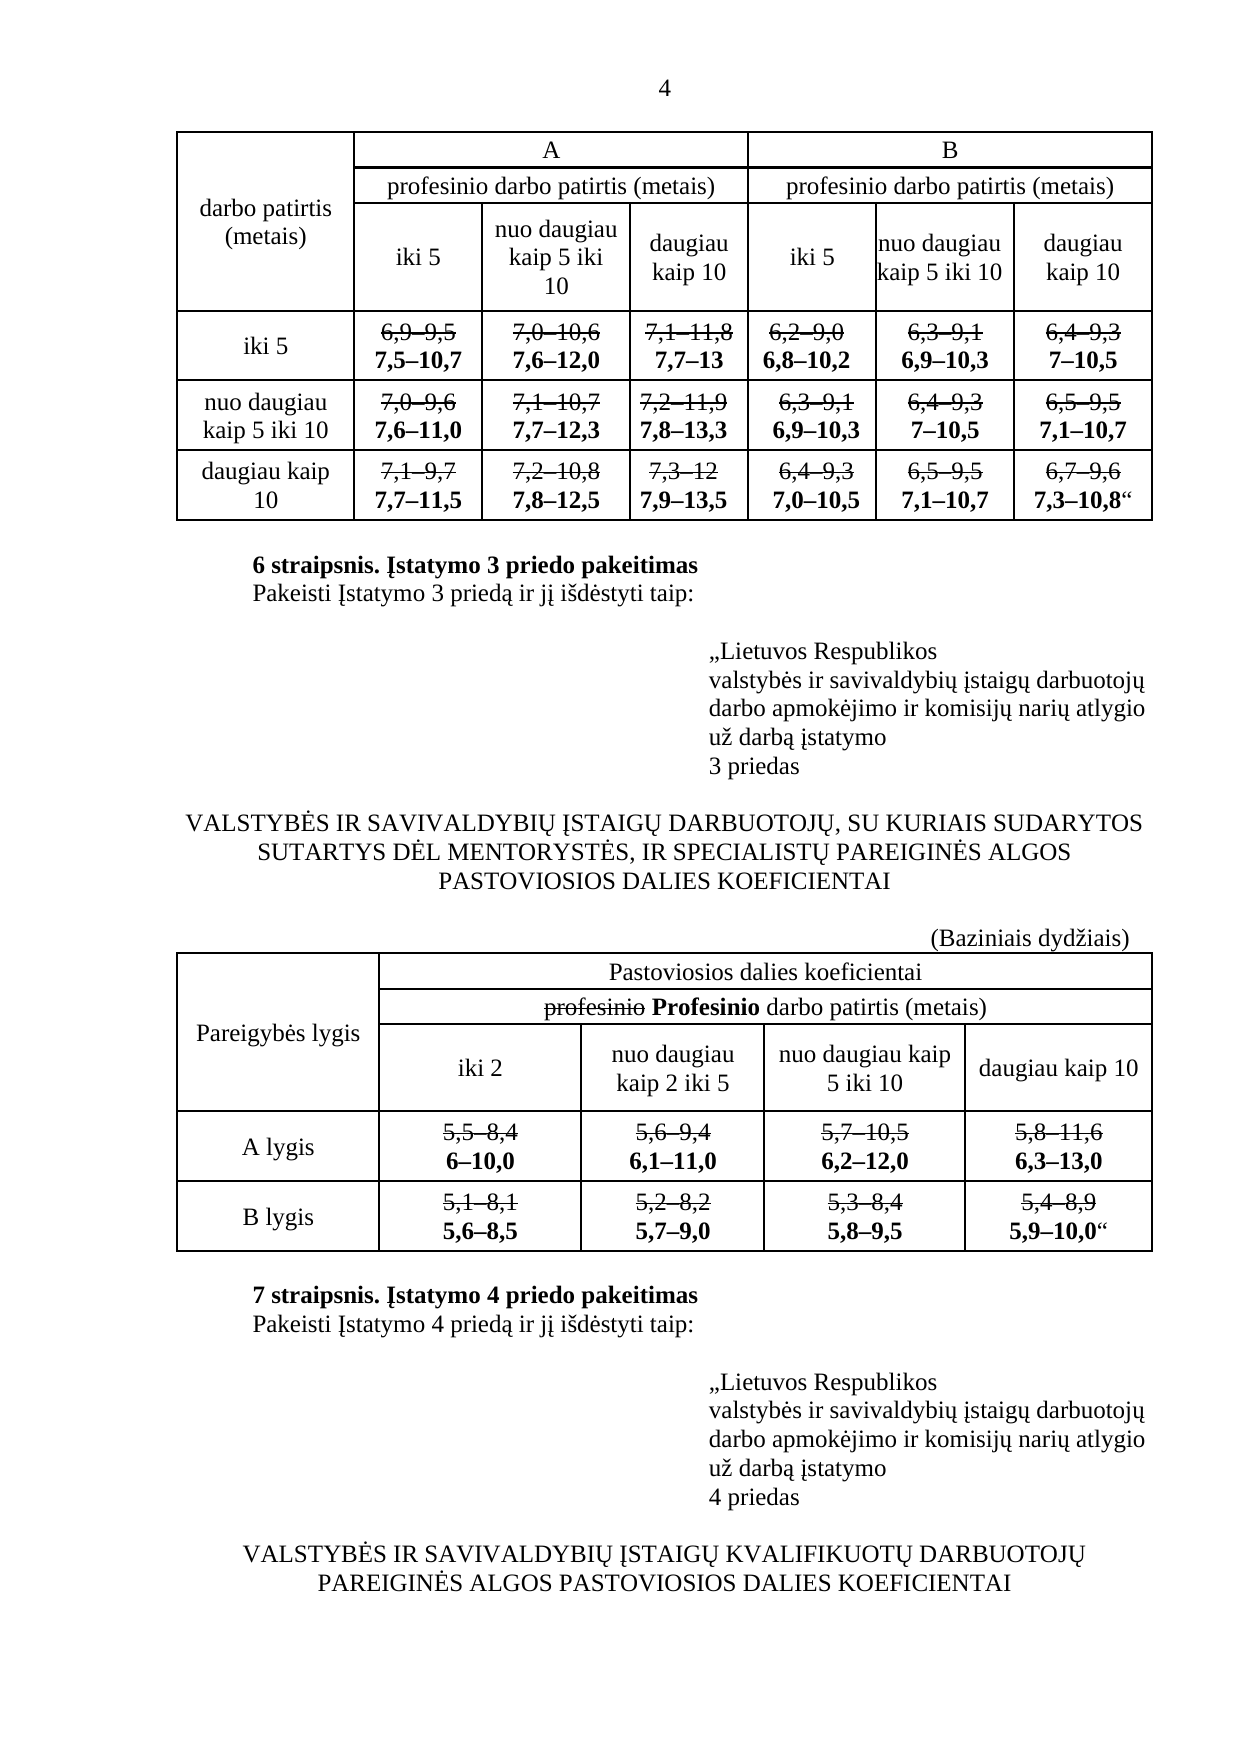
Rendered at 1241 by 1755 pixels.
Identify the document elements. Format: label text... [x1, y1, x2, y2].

table_cell daugiau kaip 10 [178, 451, 353, 519]
text valstybės ir savivaldybių įstaigų darbuotojų [709, 1396, 1152, 1424]
text darbo apmokėjimo ir komisijų narių atlygio [709, 693, 1152, 722]
table_header darbo patirtis (metais) [178, 133, 353, 309]
table_cell nuo daugiau kaip 5 iki 10 [877, 204, 1013, 309]
text 3 priedas [709, 751, 1152, 780]
table_cell profesinio darbo patirtis (metais) [355, 169, 747, 202]
table_cell iki 5 [178, 312, 353, 379]
table_cell 7,1–11,8 7,7–13 [631, 312, 747, 379]
table_cell 7,1–10,7 7,7–12,3 [483, 381, 629, 449]
table_cell daugiau kaip 10 [1015, 204, 1151, 309]
table_cell iki 5 [355, 204, 481, 309]
text Pakeisti Įstatymo 4 priedą ir jį išdėstyti taip: [177, 1309, 1152, 1338]
text 4 priedas [709, 1482, 1152, 1511]
table_cell 7,3–12 7,9–13,5 [631, 451, 747, 519]
table_cell A lygis [178, 1112, 378, 1180]
table_cell daugiau kaip 10 [966, 1025, 1151, 1110]
table_cell 7,1–9,7 7,7–11,5 [355, 451, 481, 519]
table_cell B lygis [178, 1182, 378, 1250]
text (Baziniais dydžiais) [177, 923, 1152, 952]
table_header Pareigybės lygis [178, 954, 378, 1110]
text „Lietuvos Respublikos [709, 1367, 1152, 1396]
table_cell profesinio darbo patirtis (metais) [749, 169, 1151, 202]
table_cell 5,1–8,1 5,6–8,5 [380, 1182, 580, 1250]
table_cell nuo daugiau kaip 5 iki 10 [178, 381, 353, 449]
table_cell 5,5–8,4 6–10,0 [380, 1112, 580, 1180]
table_cell 5,4–8,9 5,9–10,0“ [966, 1182, 1151, 1250]
table_cell 7,2–10,8 7,8–12,5 [483, 451, 629, 519]
text Pakeisti Įstatymo 3 priedą ir jį išdėstyti taip: [177, 578, 1152, 607]
table_cell B [749, 133, 1151, 166]
table_cell 6,7–9,6 7,3–10,8“ [1015, 451, 1151, 519]
text už darbą įstatymo [709, 722, 1152, 751]
table_cell 6,4–9,3 7–10,5 [877, 381, 1013, 449]
table_cell 6,2–9,0 6,8–10,2 [749, 312, 875, 379]
table_cell daugiau kaip 10 [631, 204, 747, 309]
table_cell iki 2 [380, 1025, 580, 1110]
text 7 straipsnis. Įstatymo 4 priedo pakeitimas [177, 1281, 1152, 1309]
table_cell iki 5 [749, 204, 875, 309]
table_cell nuo daugiau kaip 5 iki 10 [765, 1025, 964, 1110]
table_cell 5,8–11,6 6,3–13,0 [966, 1112, 1151, 1180]
table_cell 6,4–9,3 7–10,5 [1015, 312, 1151, 379]
text „Lietuvos Respublikos [709, 636, 1152, 665]
table_cell 5,6–9,4 6,1–11,0 [582, 1112, 763, 1180]
text VALSTYBĖS IR SAVIVALDYBIŲ ĮSTAIGŲ DARBUOTOJŲ, SU KURIAIS SUDARYTOS SUTARTYS DĖL MENTORYSTĖS, IR SPECIALISTŲ PAREIGINĖS ALGOS PASTOVIOSIOS DALIES KOEFICIENTAI [177, 808, 1152, 895]
text valstybės ir savivaldybių įstaigų darbuotojų [709, 665, 1152, 693]
table_cell 6,9–9,5 7,5–10,7 [355, 312, 481, 379]
table_cell 7,0–10,6 7,6–12,0 [483, 312, 629, 379]
text darbo apmokėjimo ir komisijų narių atlygio [709, 1424, 1152, 1453]
table_cell 6,5–9,5 7,1–10,7 [877, 451, 1013, 519]
table_cell 7,2–11,9 7,8–13,3 [631, 381, 747, 449]
text 6 straipsnis. Įstatymo 3 priedo pakeitimas [177, 550, 1152, 578]
table_cell 6,3–9,1 6,9–10,3 [877, 312, 1013, 379]
text VALSTYBĖS IR SAVIVALDYBIŲ ĮSTAIGŲ KVALIFIKUOTŲ DARBUOTOJŲ PAREIGINĖS ALGOS PASTOVIOSIOS DALIES KOEFICIENTAI [177, 1539, 1152, 1597]
table_cell 6,4–9,3 7,0–10,5 [749, 451, 875, 519]
table_cell nuo daugiau kaip 2 iki 5 [582, 1025, 763, 1110]
table_header Pastoviosios dalies koeficientai [380, 954, 1151, 988]
table_cell A [355, 133, 747, 166]
table_cell 5,2–8,2 5,7–9,0 [582, 1182, 763, 1250]
table_cell 7,0–9,6 7,6–11,0 [355, 381, 481, 449]
table_cell 5,3–8,4 5,8–9,5 [765, 1182, 964, 1250]
table_cell profesinio Profesinio darbo patirtis (metais) [380, 990, 1151, 1023]
text už darbą įstatymo [709, 1453, 1152, 1482]
table_cell 5,7–10,5 6,2–12,0 [765, 1112, 964, 1180]
table_cell 6,3–9,1 6,9–10,3 [749, 381, 875, 449]
table_cell 6,5–9,5 7,1–10,7 [1015, 381, 1151, 449]
table_cell nuo daugiau kaip 5 iki 10 [483, 204, 629, 309]
